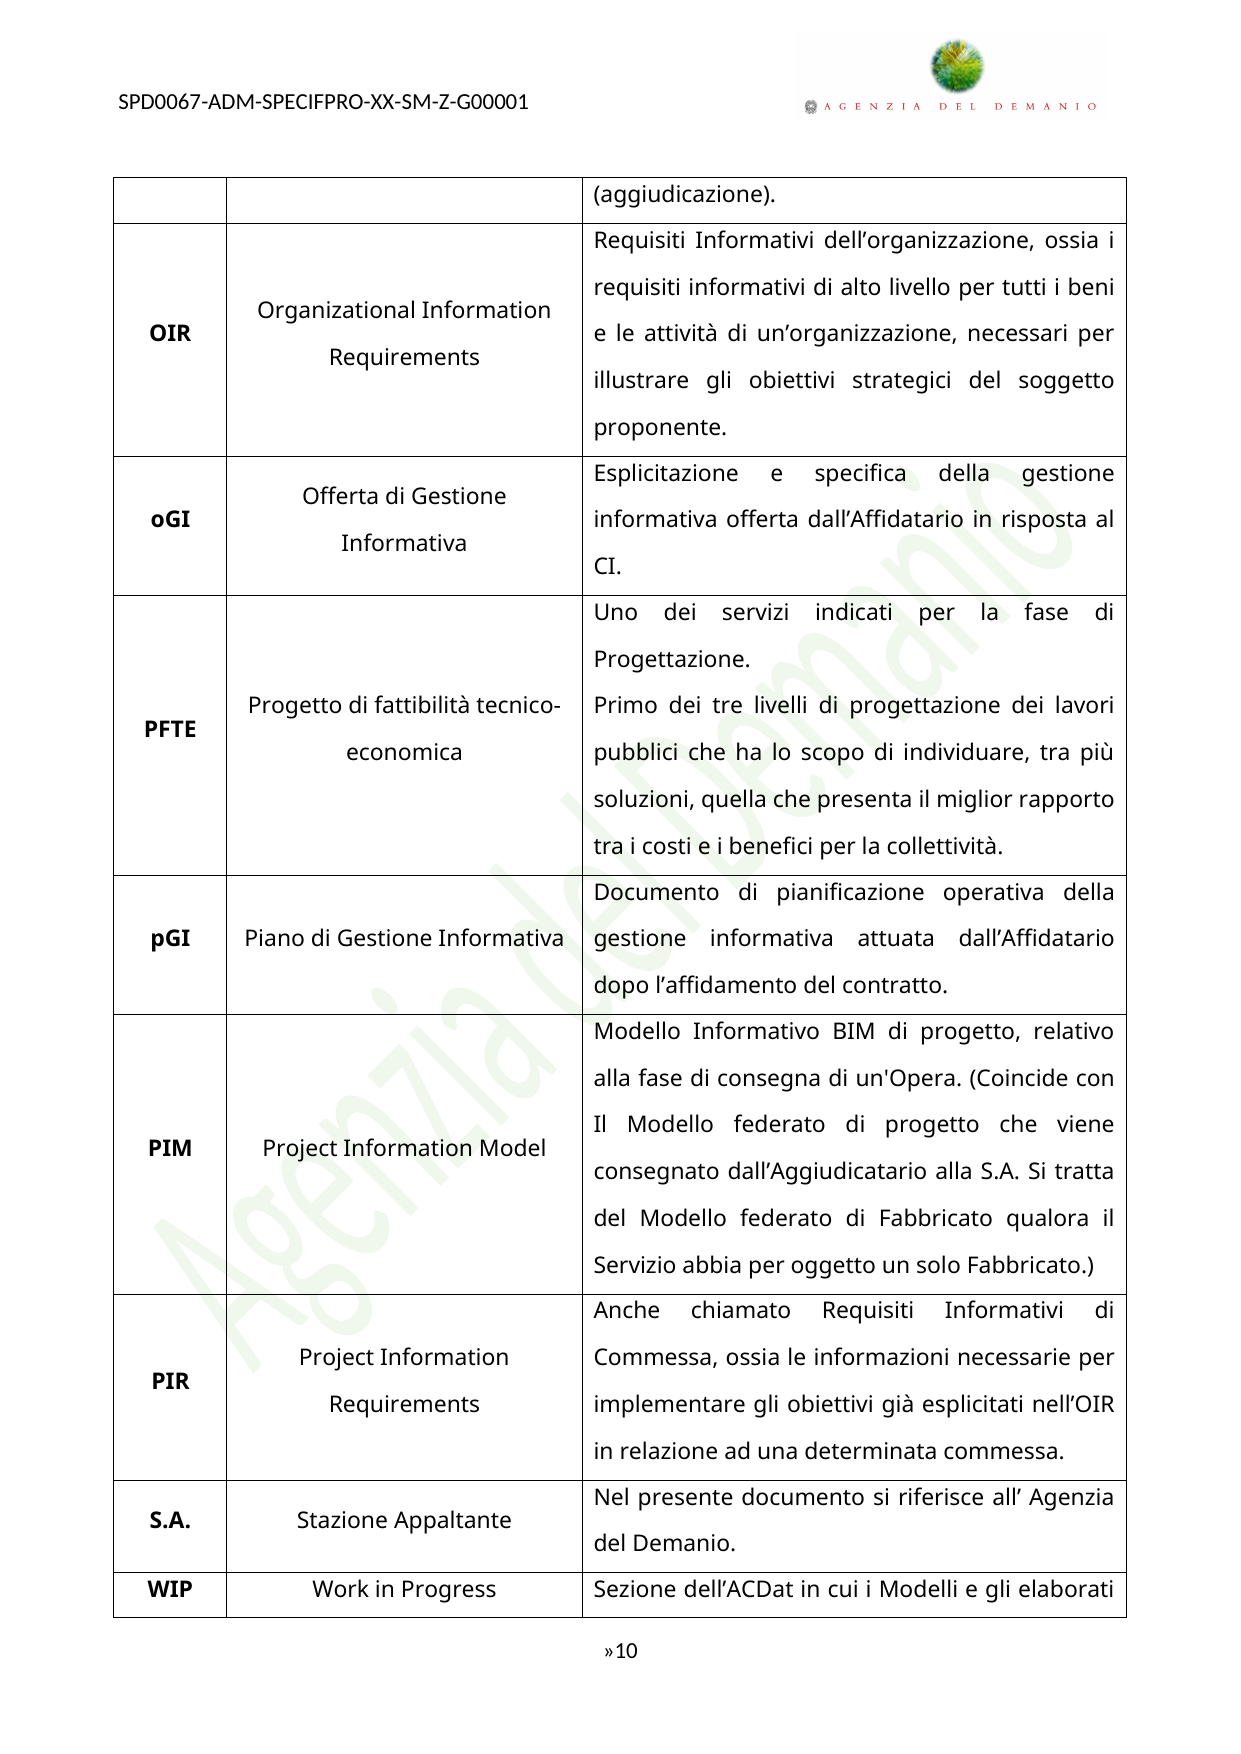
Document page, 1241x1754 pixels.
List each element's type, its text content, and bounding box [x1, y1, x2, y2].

table_cell [227, 178, 582, 223]
table_cell PIM [114, 1015, 226, 1293]
table_cell Offerta di Gestione Informativa [227, 457, 582, 595]
table_cell Uno dei servizi indicati per la fase di Progettazione. Primo dei tre livelli di progettazione dei lavori pubblici che ha lo scopo di individuare, tra più soluzioni, quella che presenta il miglior rapporto tra i costi e i benefici per la collettività. [583, 596, 1126, 874]
table_cell Esplicitazione e specifica della gestione informativa offerta dall’Affidatario in risposta al CI. [583, 457, 1126, 595]
table_cell [114, 178, 226, 223]
table_cell Project Information Requirements [227, 1295, 582, 1479]
table_cell Anche chiamato Requisiti Informativi di Commessa, ossia le informazioni necessarie per implementare gli obiettivi già esplicitati nell’OIR in relazione ad una determinata commessa. [583, 1295, 1126, 1479]
table_cell Piano di Gestione Informativa [227, 876, 567, 1014]
table_cell OIR [114, 224, 226, 456]
table_cell Stazione Appaltante [227, 1481, 582, 1572]
table_cell PFTE [114, 596, 226, 874]
table_cell (aggiudicazione). [583, 178, 1126, 223]
table_cell Organizational Information Requirements [227, 224, 582, 456]
table_cell oGI [114, 457, 226, 595]
table_cell Documento di pianificazione operativa della gestione informativa attuata dall’Affidatario dopo l’affidamento del contratto. [583, 876, 1126, 1014]
table_cell pGI [114, 876, 226, 1014]
table_cell S.A. [114, 1481, 226, 1572]
table_cell Work in Progress [227, 1573, 582, 1617]
table_cell Modello Informativo BIM di progetto, relativo alla fase di consegna di un'Opera. (Coincide con Il Modello federato di progetto che viene consegnato dall’Aggiudicatario alla S.A. Si tratta del Modello federato di Fabbricato qualora il Servizio abbia per oggetto un solo Fabbricato.) [583, 1015, 1126, 1293]
table_cell Piano di Gestione Informativa [527, 932, 582, 1006]
table_cell WIP [114, 1573, 226, 1617]
table_cell Project Information Model [227, 1015, 582, 1293]
table_cell Sezione dell’ACDat in cui i Modelli e gli elaborati [583, 1573, 1126, 1617]
table_cell PIR [114, 1295, 226, 1479]
table_cell Requisiti Informativi dell’organizzazione, ossia i requisiti informativi di alto livello per tutti i beni e le attività di un’organizzazione, necessari per illustrare gli obiettivi strategici del soggetto proponente. [583, 224, 1126, 456]
table_cell Piano di Gestione Informativa [511, 876, 582, 947]
table_cell Nel presente documento si riferisce all’ Agenzia del Demanio. [583, 1481, 1126, 1572]
table_cell Progetto di fattibilità tecnico-economica [227, 596, 582, 874]
